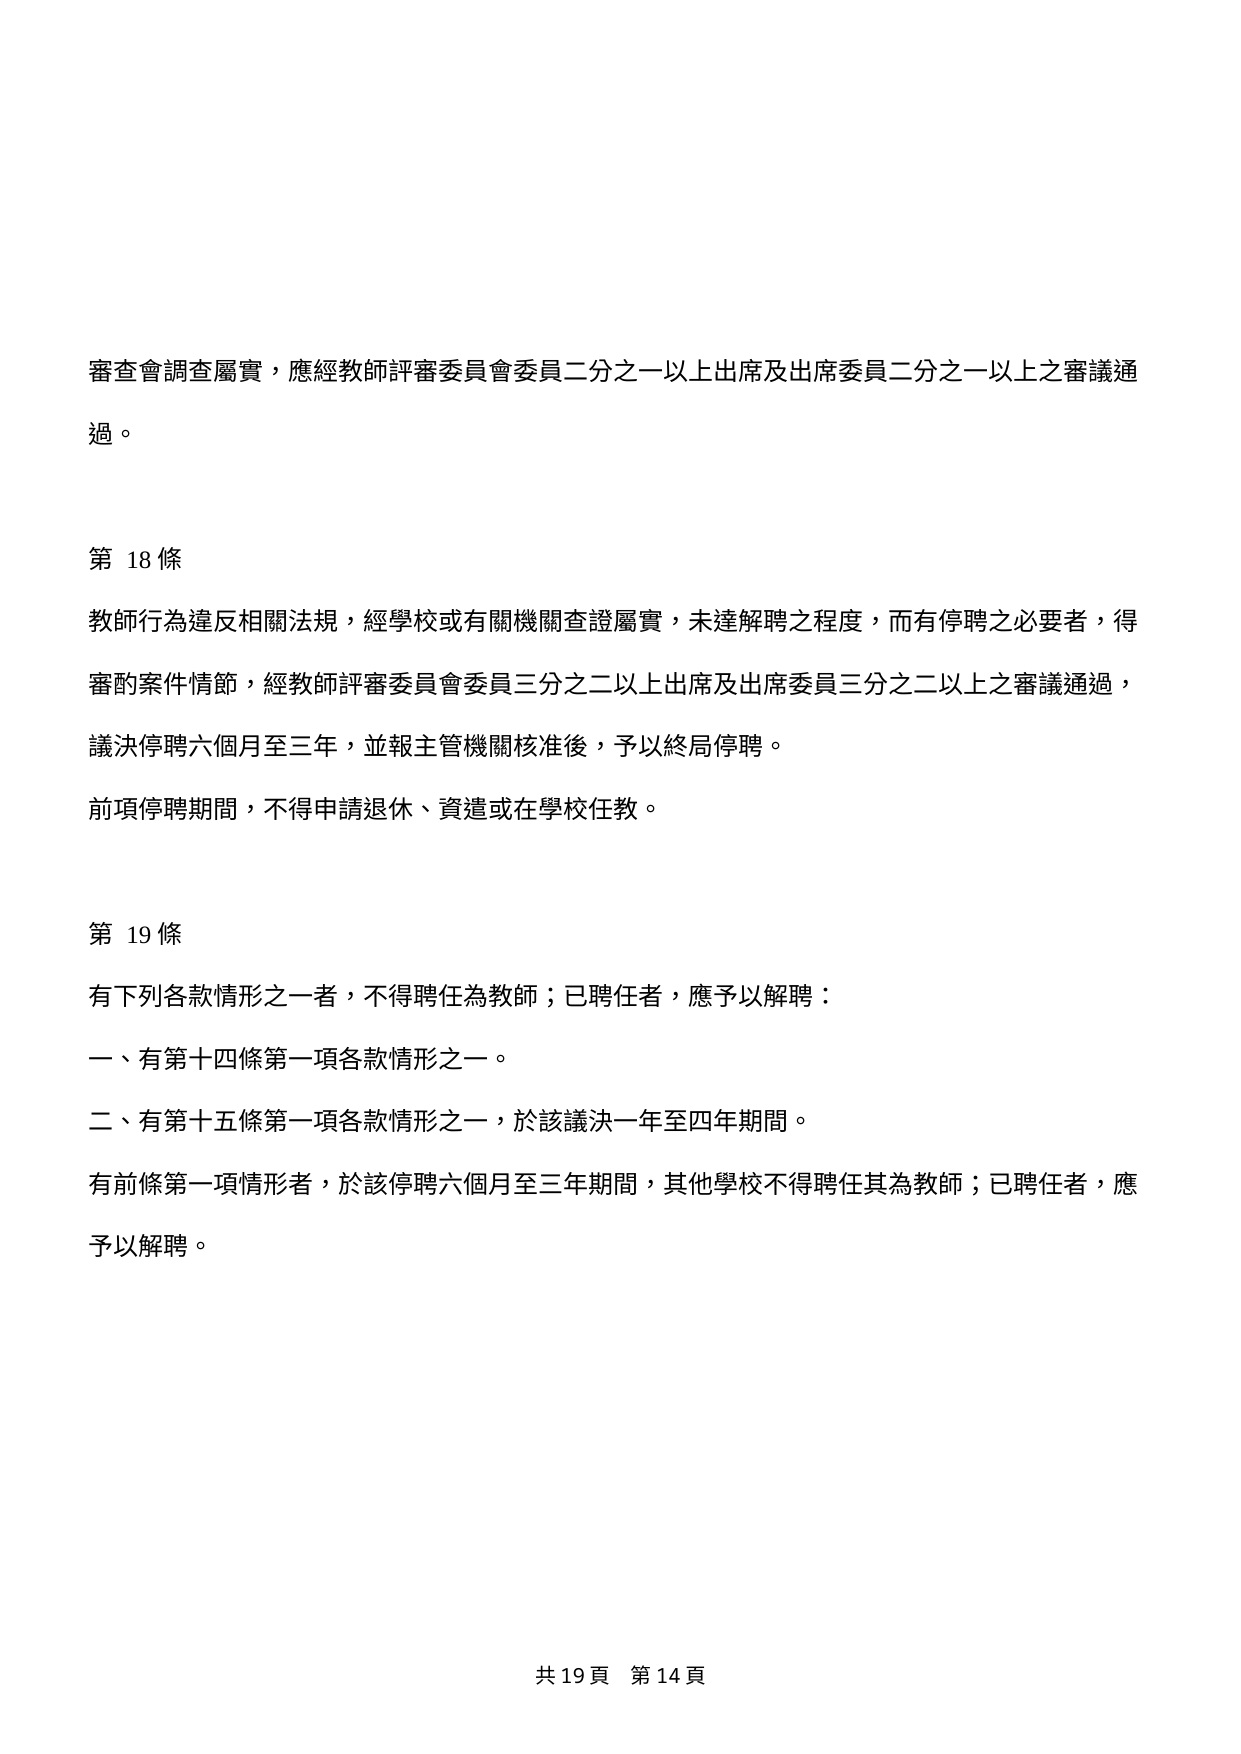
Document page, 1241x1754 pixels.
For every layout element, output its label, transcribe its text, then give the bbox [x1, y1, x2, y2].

text 二、有第十五條第一項各款情形之一，於該議決一年至四年期間。 [89, 1078, 1152, 1141]
text 有下列各款情形之一者，不得聘任為教師；已聘任者，應予以解聘： [89, 953, 1152, 1016]
text 一、有第十四條第一項各款情形之一。 [89, 1016, 1152, 1078]
text 審查會調查屬實，應經教師評審委員會委員二分之一以上出席及出席委員二分之一以上之審議通過。 [89, 328, 1152, 453]
text 教師行為違反相關法規，經學校或有關機關查證屬實，未達解聘之程度，而有停聘之必要者，得審酌案件情節，經教師評審委員會委員三分之二以上出席及出席委員三分之二以上之審議通過，議決停聘六個月至三年，並報主管機關核准後，予以終局停聘。 [89, 578, 1152, 766]
text 第 18 條 [89, 516, 1152, 578]
text 前項停聘期間，不得申請退休、資遣或在學校任教。 [89, 766, 1152, 828]
text 第 19 條 [89, 891, 1152, 953]
text 有前條第一項情形者，於該停聘六個月至三年期間，其他學校不得聘任其為教師；已聘任者，應予以解聘。 [89, 1141, 1152, 1266]
